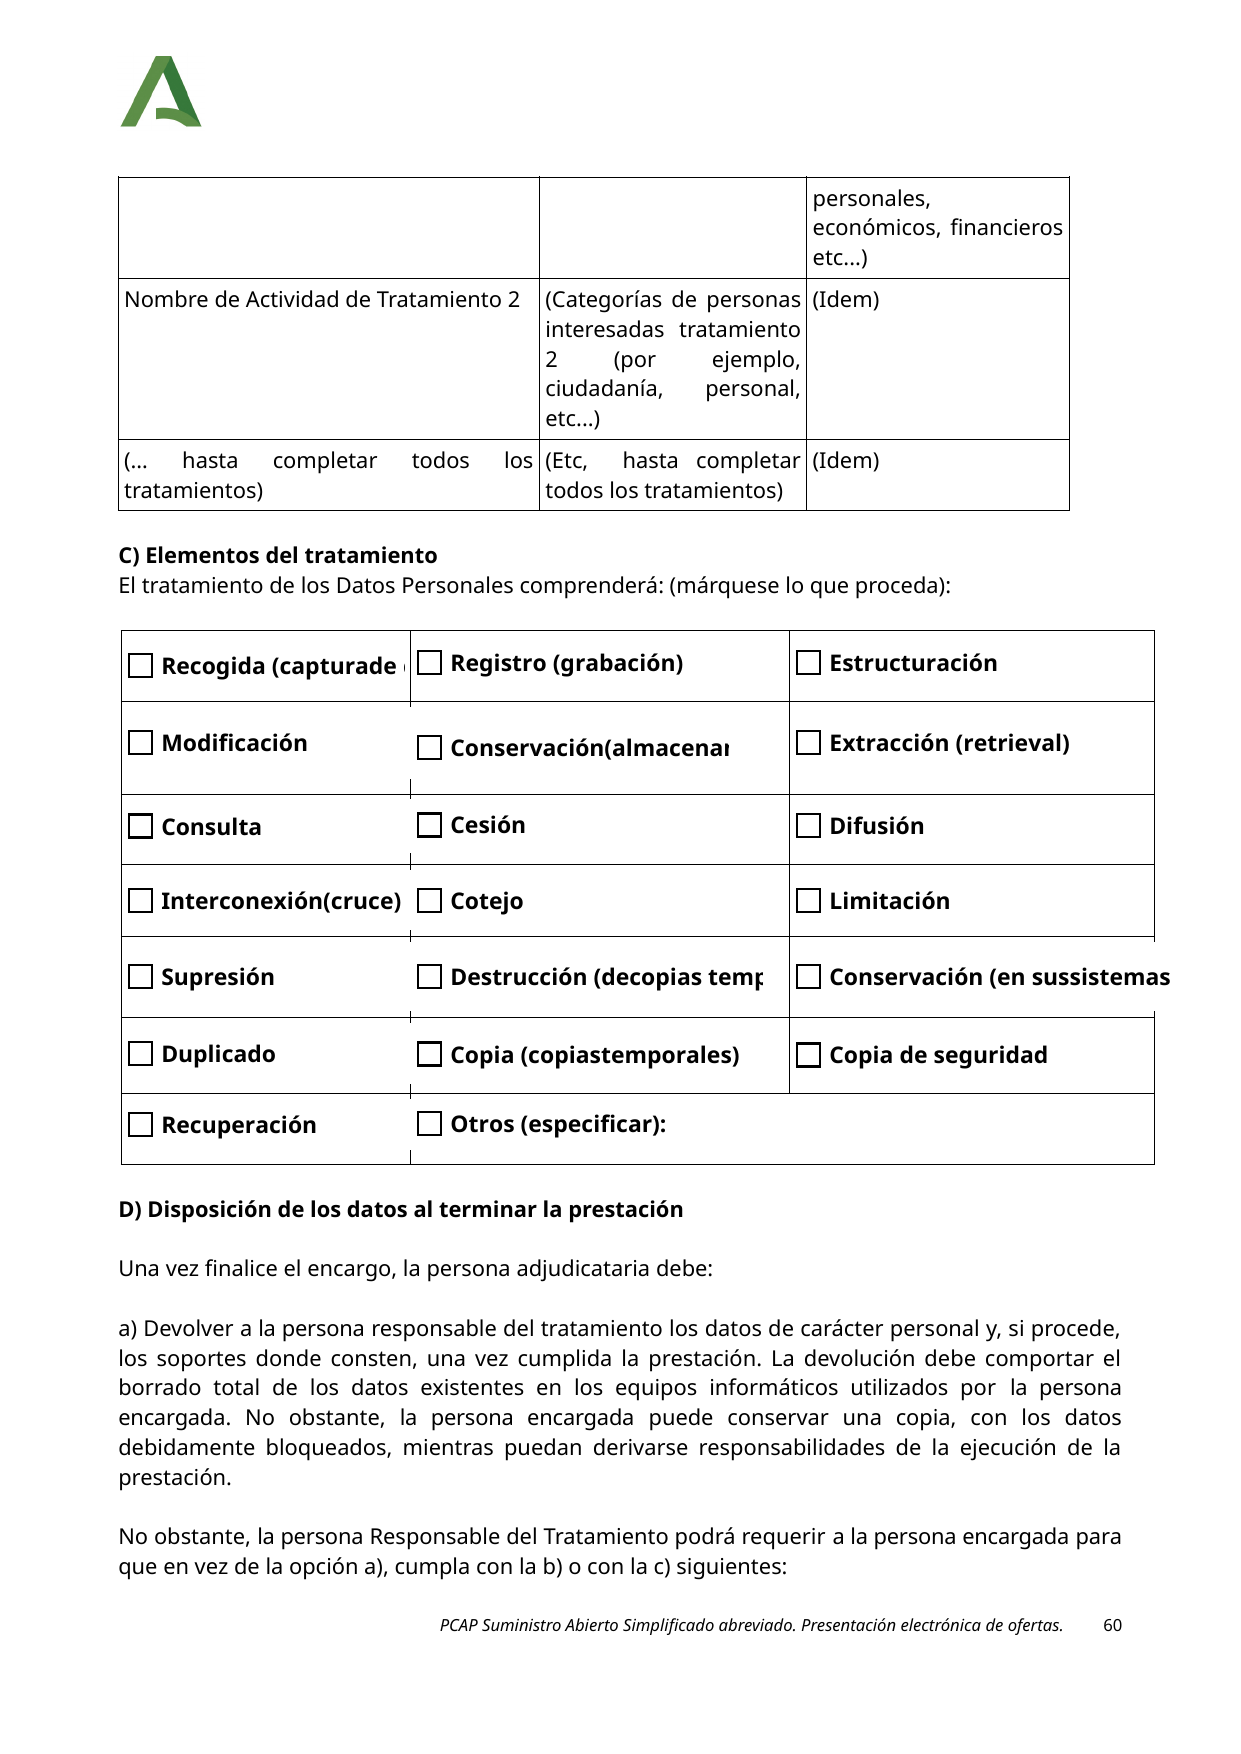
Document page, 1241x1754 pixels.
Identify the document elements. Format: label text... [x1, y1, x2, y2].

table_cell [790, 1018, 1154, 1093]
table_cell [790, 865, 1154, 936]
text No obstante, la persona Responsable del Tratamiento podrá requerir a la persona encargada para que en vez de la opción a), cumpla con la b) o con la c) siguientes: [118, 1521, 1122, 1581]
text El tratamiento de los Datos Personales comprenderá: (márquese lo que proceda): [118, 570, 1122, 600]
table_cell [122, 702, 410, 793]
table_cell personales, económicos, financieros etc...) [807, 178, 1069, 278]
table_cell (Idem) [807, 440, 1069, 510]
table_cell [411, 1018, 789, 1093]
table_cell [411, 795, 789, 864]
table_cell [122, 795, 410, 864]
table_cell (… hasta completar todos los tratamientos) [119, 440, 539, 510]
table_cell Nombre de Actividad de Tratamiento 2 [119, 279, 539, 439]
table_cell [790, 795, 1154, 864]
table_cell [790, 702, 1154, 793]
text C) Elementos del tratamiento [118, 541, 1122, 570]
text D) Disposición de los datos al terminar la prestación [118, 1194, 1122, 1223]
table_cell [122, 1094, 410, 1164]
table_cell [411, 937, 789, 1017]
table_header [411, 631, 789, 701]
table_header [122, 631, 410, 701]
table_cell (Categorías de personas interesadas tratamiento 2 (por ejemplo, ciudadanía, personal, etc...) [540, 279, 806, 439]
table_cell [411, 1094, 1154, 1164]
text Una vez finalice el encargo, la persona adjudicataria debe: [118, 1253, 1122, 1283]
table_cell [411, 865, 789, 936]
table_cell [122, 937, 410, 1017]
text a) Devolver a la persona responsable del tratamiento los datos de carácter personal y, si procede, los soportes donde consten, una vez cumplida la prestación. La devolución debe comportar el borrado total de los datos existentes en los equipos informáticos utilizados por la persona encargada. No obstante, la persona encargada puede conservar una copia, con los datos debidamente bloqueados, mientras puedan derivarse responsabilidades de la ejecución de la prestación. [118, 1313, 1122, 1492]
table_cell [540, 178, 806, 278]
table_cell [119, 178, 539, 278]
table_cell [122, 1018, 410, 1093]
table_header [790, 631, 1154, 701]
table_cell (Etc, hasta completar todos los tratamientos) [540, 440, 806, 510]
table_cell [122, 865, 410, 936]
table_cell [411, 702, 789, 793]
table_cell [790, 937, 1154, 1017]
table_cell (Idem) [807, 279, 1069, 439]
picture [116, 52, 205, 131]
